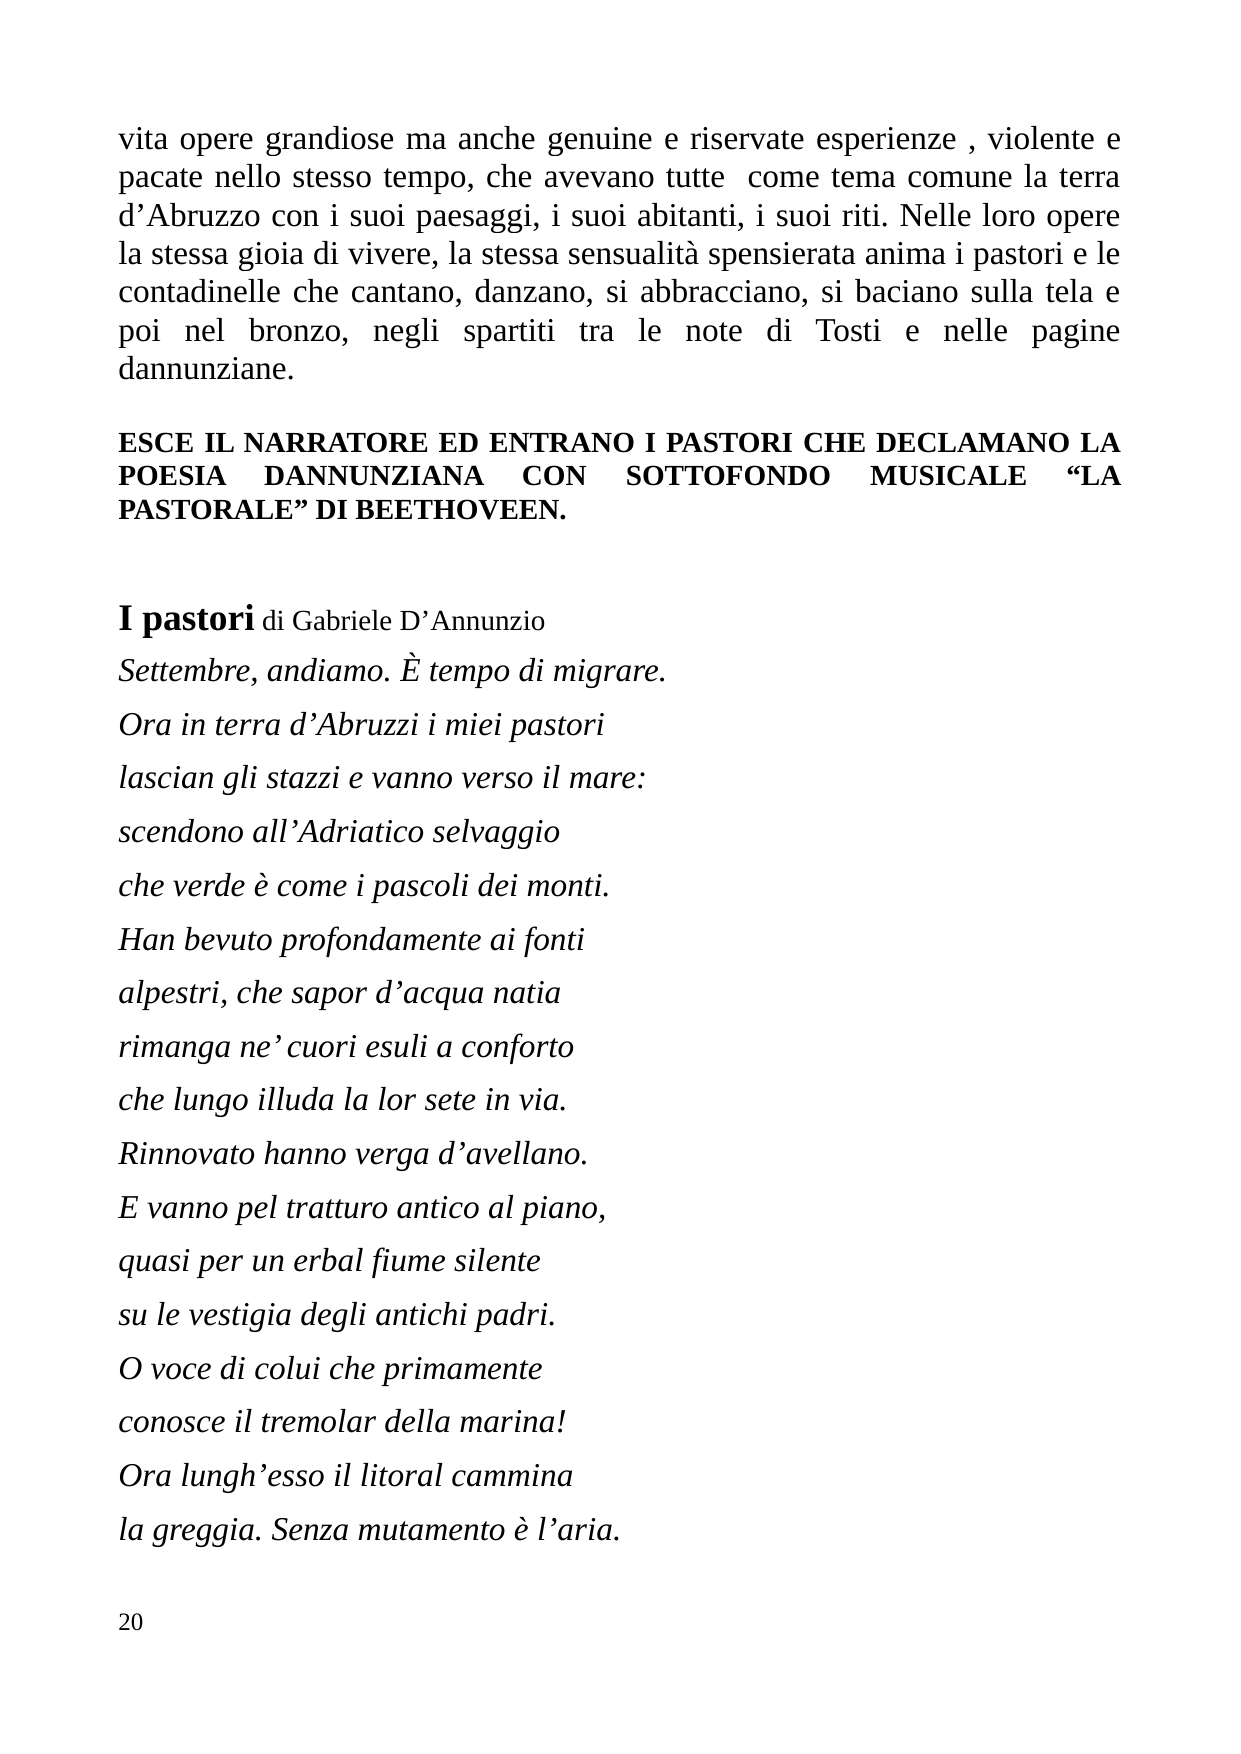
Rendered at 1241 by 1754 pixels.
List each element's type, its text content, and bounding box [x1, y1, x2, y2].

text Han bevuto profondamente ai fonti alpestri, che sapor d’acqua natia rimanga ne’ cuori esuli a conforto che lungo illuda la lor sete in via. Rinnovato hanno verga d’avellano. [118, 919, 1122, 1172]
text Settembre, andiamo. È tempo di migrare. Ora in terra d’Abruzzi i miei pastori lascian gli stazzi e vanno verso il mare: scendono all’Adriatico selvaggio che verde è come i pascoli dei monti. [118, 651, 1122, 903]
text I pastori di Gabriele D’Annunzio [118, 559, 1122, 638]
text E vanno pel tratturo antico al piano, quasi per un erbal fiume silente su le vestigia degli antichi padri. O voce di colui che primamente conosce il tremolar della marina! [118, 1187, 1122, 1440]
text vita opere grandiose ma anche genuine e riservate esperienze , violente e pacate nello stesso tempo, che avevano tutte come tema comune la terra d’Abruzzo con i suoi paesaggi, i suoi abitanti, i suoi riti. Nelle loro opere la stessa gioia di vivere, la stessa sensualità spensierata anima i pastori e le contadinelle che cantano, danzano, si abbracciano, si baciano sulla tela e poi nel bronzo, negli spartiti tra le note di Tosti e nelle pagine dannunziane. [118, 118, 1122, 386]
text Ora lungh’esso il litoral cammina la greggia. Senza mutamento è l’aria. [118, 1455, 1122, 1547]
text ESCE IL NARRATORE ED ENTRANO I PASTORI CHE DECLAMANO LA POESIA DANNUNZIANA CON SOTTOFONDO MUSICALE “LA PASTORALE” DI BEETHOVEEN. [118, 425, 1122, 525]
